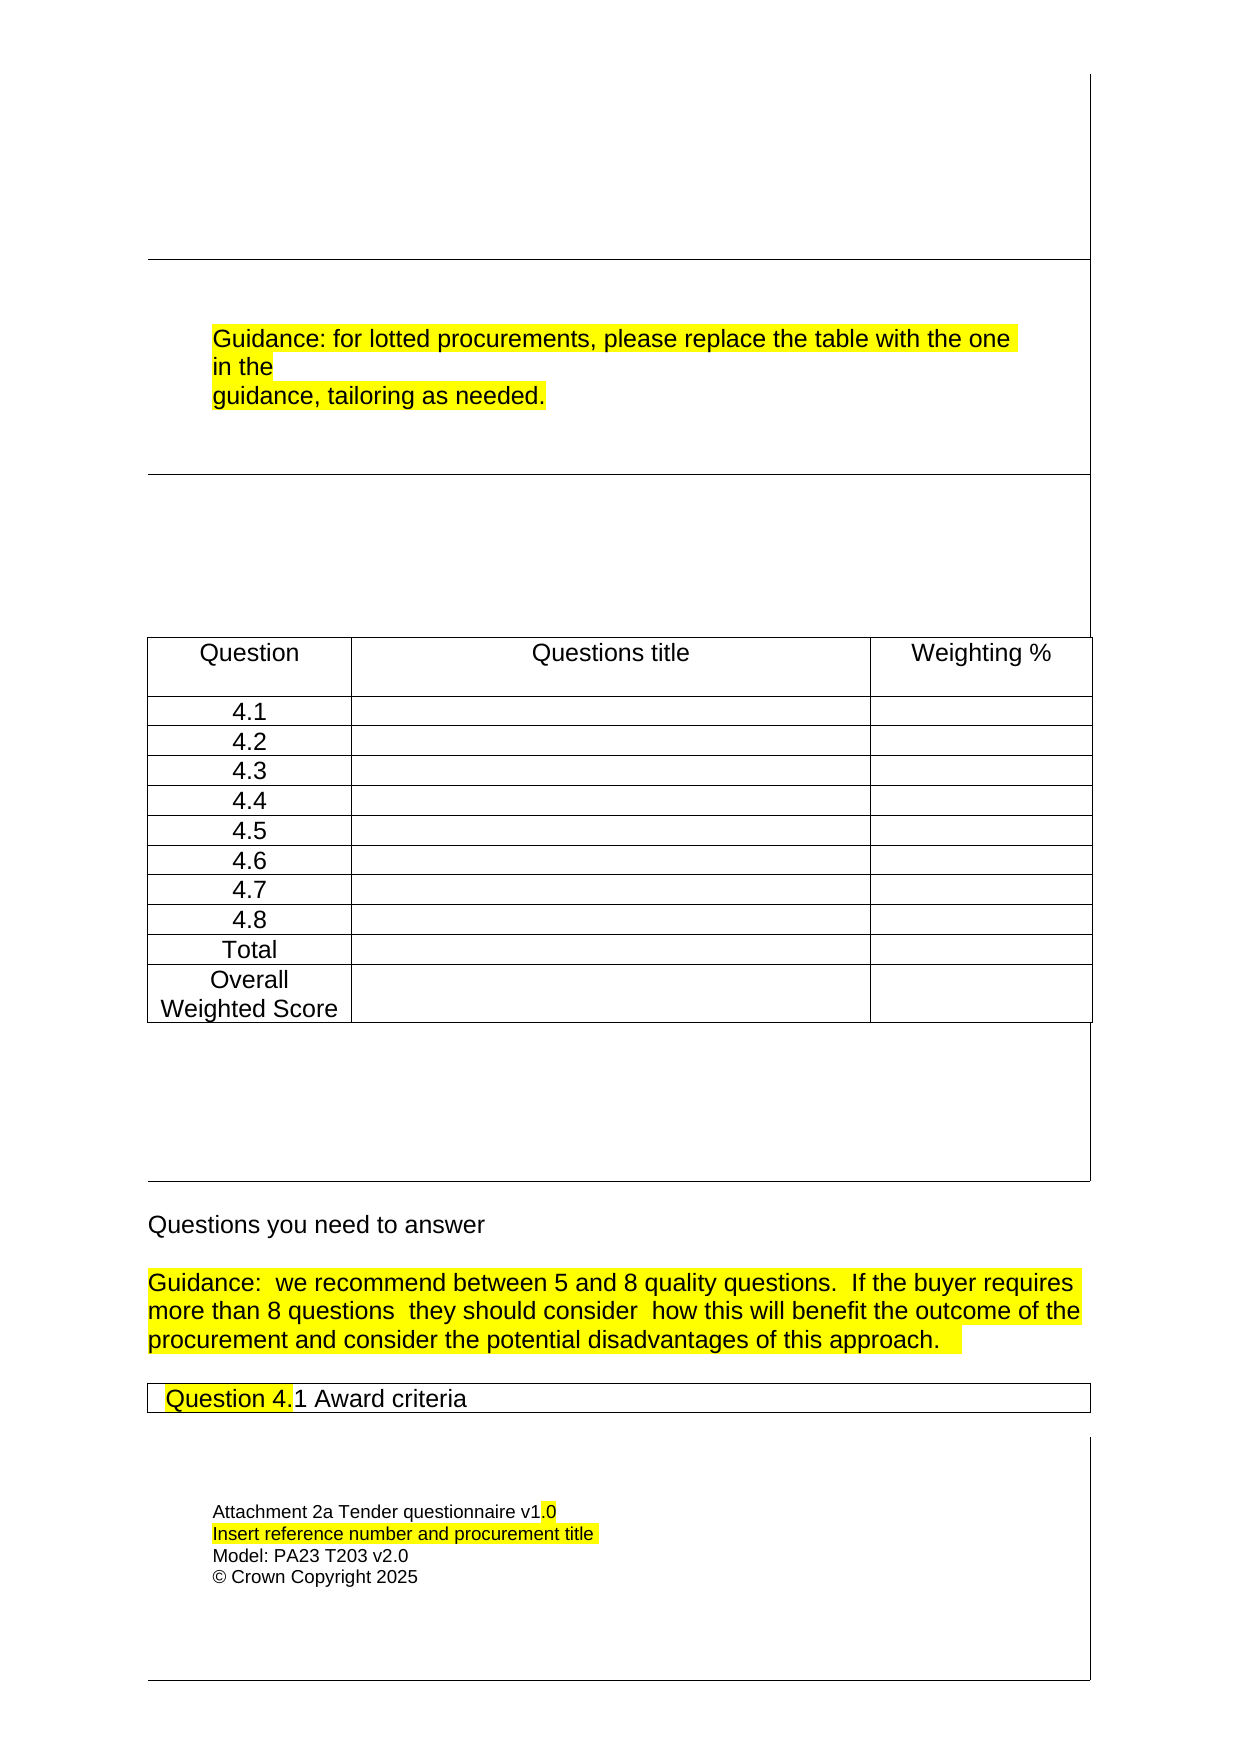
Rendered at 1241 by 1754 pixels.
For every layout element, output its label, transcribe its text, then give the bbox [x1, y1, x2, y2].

table_cell [871, 697, 1092, 725]
table_cell [352, 875, 870, 904]
table_cell [871, 846, 1092, 874]
table_cell Total [148, 935, 351, 964]
table_cell 4.7 [148, 875, 351, 904]
table_cell [352, 965, 870, 1022]
table_cell [871, 726, 1092, 755]
table_cell [871, 965, 1092, 1022]
table_cell [352, 935, 870, 964]
table_cell 4.8 [148, 905, 351, 934]
table_cell [352, 756, 870, 785]
table_cell [871, 816, 1092, 844]
table_header Question 4.1 Award criteria [148, 1384, 1090, 1412]
table_cell 4.5 [148, 816, 351, 844]
table_cell 4.1 [148, 697, 351, 725]
table_cell [352, 816, 870, 844]
table_cell [871, 756, 1092, 785]
table_cell 4.3 [148, 756, 351, 785]
table_cell [352, 726, 870, 755]
table_cell 4.4 [148, 786, 351, 815]
text guidance, tailoring as needed. [148, 381, 1090, 474]
table_header Questions title [352, 638, 870, 696]
table_cell [352, 697, 870, 725]
table_cell Overall Weighted Score [148, 965, 351, 1022]
table_cell [352, 786, 870, 815]
table_header Weighting % [871, 638, 1092, 696]
table_cell 4.2 [148, 726, 351, 755]
subtitle Questions you need to answer [148, 1210, 1049, 1239]
table_cell [871, 786, 1092, 815]
text Guidance: for lotted procurements, please replace the table with the one in the [148, 259, 1090, 381]
table_cell [352, 846, 870, 874]
table_cell [352, 905, 870, 934]
table_cell [871, 875, 1092, 904]
table_cell [871, 935, 1092, 964]
table_header Question [148, 638, 351, 696]
table_cell [871, 905, 1092, 934]
text Guidance: we recommend between 5 and 8 quality questions. If the buyer requires more than 8 questions they should consider how this will benefit the outcome of the procurement and consider the potential disadvantages of this approach. [148, 1267, 1084, 1354]
table_cell 4.6 [148, 846, 351, 874]
